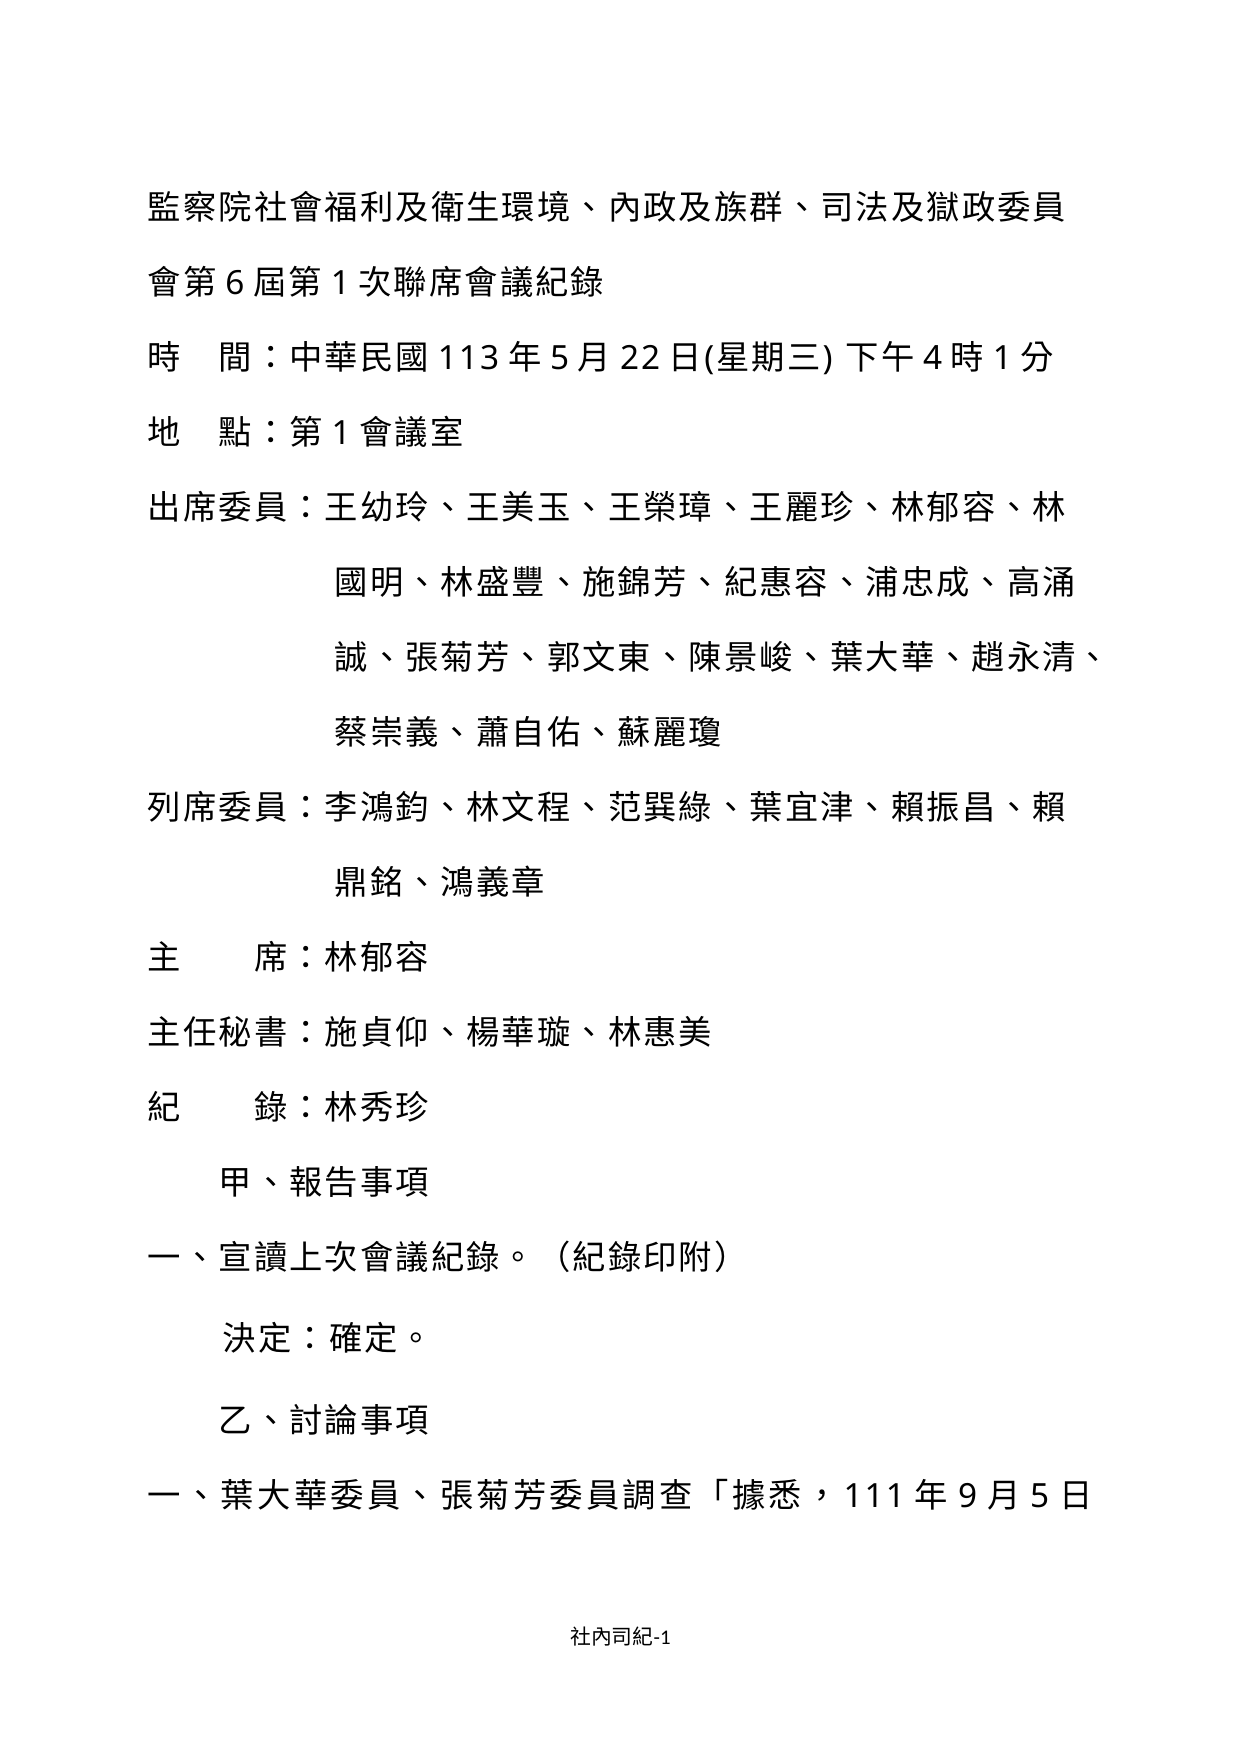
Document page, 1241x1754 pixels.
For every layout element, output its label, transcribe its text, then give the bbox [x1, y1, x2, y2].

text 決定：確定。 [214, 1297, 1101, 1376]
text 出席委員：王幼玲、王美玉、王榮璋、王麗珍、林郁容、林國明、林盛豐、施錦芳、紀惠容、浦忠成、高涌誠、張菊芳、郭文東、陳景峻、葉大華、趙永清、蔡崇義、蕭自佑、蘇麗瓊 [148, 468, 1092, 768]
text 一、宣讀上次會議紀錄。（紀錄印附） [139, 1214, 1101, 1295]
text 紀 錄：林秀珍 [148, 1068, 1092, 1143]
text 主任秘書：施貞仰、楊華璇、林惠美 [148, 993, 1092, 1068]
text 乙、討論事項 [139, 1378, 1101, 1452]
text 監察院社會福利及衛生環境、內政及族群、司法及獄政委員會第6屆第1次聯席會議紀錄 [139, 166, 1101, 318]
text 主 席：林郁容 [148, 918, 1092, 993]
text 一、葉大華委員、張菊芳委員調查「據悉，111年9月5日 [139, 1452, 1101, 1532]
text 時 間：中華民國113年5月22日(星期三) 下午4時1分 [148, 318, 1092, 393]
text 甲、報告事項 [148, 1143, 1092, 1214]
text 地 點：第1會議室 [148, 393, 1092, 468]
text 列席委員：李鴻鈞、林文程、范巽綠、葉宜津、賴振昌、賴鼎銘、鴻義章 [148, 768, 1092, 918]
